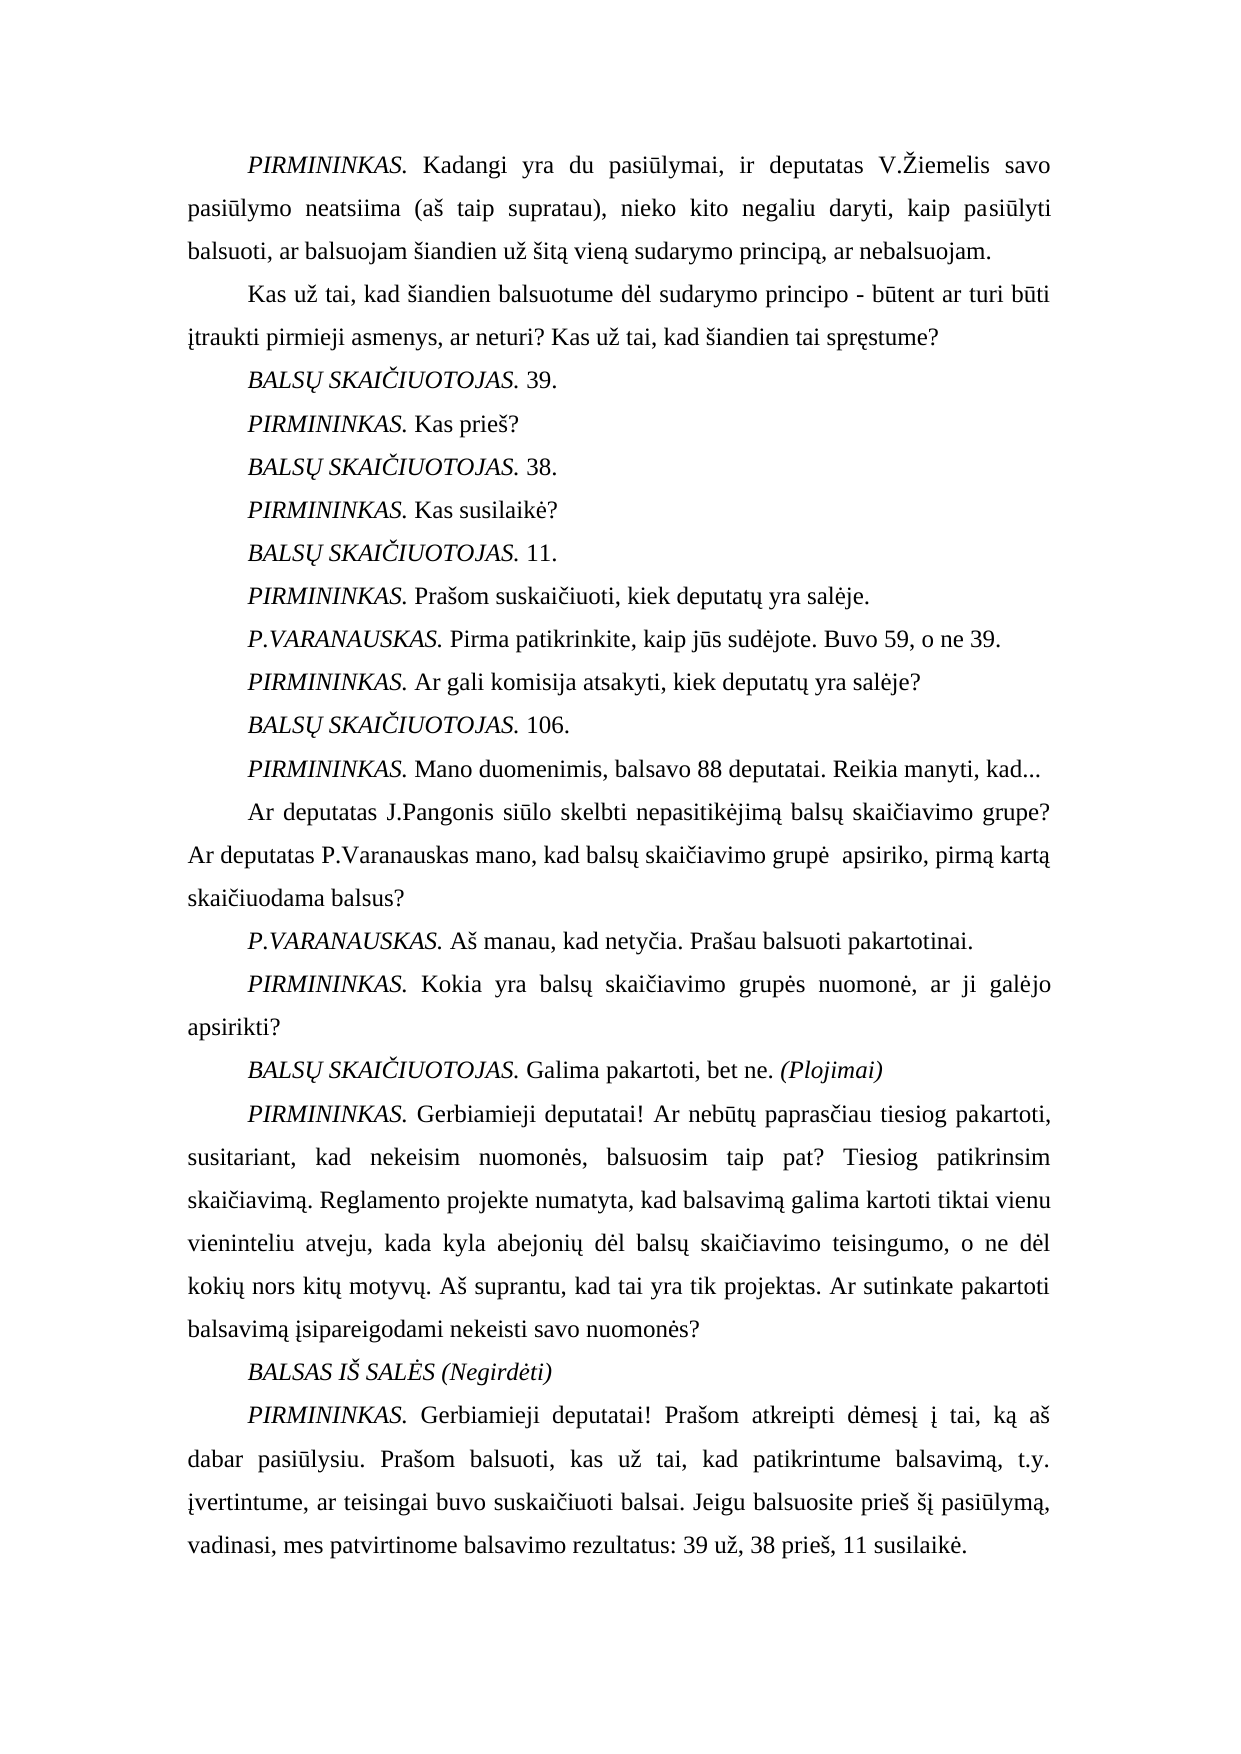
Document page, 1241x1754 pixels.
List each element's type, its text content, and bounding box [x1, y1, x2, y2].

text BALSAS IŠ SALĖS (Negirdėti) [187, 1357, 1051, 1386]
text BALSŲ SKAIČIUOTOJAS. Galima pakartoti, bet ne. (Plojimai) [187, 1056, 1051, 1084]
text P.VARANAUSKAS. Aš manau, kad netyčia. Prašau balsuoti pakartotinai. [187, 926, 1051, 955]
text PIRMININKAS. Kas prieš? [187, 409, 1051, 437]
text Ar deputatas J.Pangonis siūlo skelbti nepasitikėjimą balsų skaičiavimo grupe? Ar deputatas P.Varanauskas mano, kad balsų skaičiavimo grupė apsiriko, pirmą kartą skaičiuodama balsus? [187, 797, 1051, 912]
text PIRMININKAS. Gerbiamieji deputatai! Ar nebūtų paprasčiau tiesiog pa­kartoti, susitariant, kad nekeisim nuomonės, balsuosim taip pat? Tiesiog patikrinsim skaičiavimą. Reglamento projekte numatyta, kad balsavimą ga­lima kartoti tiktai vienu vieninteliu atveju, kada kyla abejonių dėl balsų skaičiavimo teisingumo, o ne dėl kokių nors kitų motyvų. Aš suprantu, kad tai yra tik projektas. Ar sutinkate pakartoti balsavimą įsipareigodami ne­keisti savo nuomonės? [187, 1099, 1051, 1343]
text PIRMININKAS. Prašom suskaičiuoti, kiek deputatų yra salėje. [187, 581, 1051, 610]
text PIRMININKAS. Kadangi yra du pasiūlymai, ir deputatas V.Žiemelis savo pasiūlymo neatsiima (aš taip supratau), nieko kito negaliu daryti, kaip pa­siūlyti balsuoti, ar balsuojam šiandien už šitą vieną sudarymo principą, ar nebalsuojam. [187, 150, 1051, 265]
text BALSŲ SKAIČIUOTOJAS. 38. [187, 452, 1051, 481]
text PIRMININKAS. Mano duomenimis, balsavo 88 deputatai. Reikia manyti, kad... [187, 754, 1051, 782]
text PIRMININKAS. Ar gali komisija atsakyti, kiek deputatų yra salėje? [187, 667, 1051, 696]
text BALSŲ SKAIČIUOTOJAS. 39. [187, 366, 1051, 394]
text PIRMININKAS. Kokia yra balsų skaičiavimo grupės nuomonė, ar ji galė­jo apsirikti? [187, 969, 1051, 1041]
text P.VARANAUSKAS. Pirma patikrinkite, kaip jūs sudėjote. Buvo 59, o ne 39. [187, 624, 1051, 653]
text PIRMININKAS. Kas susilaikė? [187, 495, 1051, 524]
text PIRMININKAS. Gerbiamieji deputatai! Prašom atkreipti dėmesį į tai, ką aš dabar pasiūlysiu. Prašom balsuoti, kas už tai, kad patikrintume balsavimą, t.y. įvertintume, ar teisingai buvo suskaičiuoti balsai. Jeigu balsuosite prieš šį pasiūlymą, vadinasi, mes patvirtinome balsavimo rezultatus: 39 už, 38 prieš, 11 susilaikė. [187, 1401, 1051, 1559]
text BALSŲ SKAIČIUOTOJAS. 106. [187, 711, 1051, 739]
text Kas už tai, kad šiandien balsuotume dėl sudarymo principo - būtent ar turi būti įtraukti pirmieji asmenys, ar neturi? Kas už tai, kad šiandien tai spręstume? [187, 279, 1051, 351]
text BALSŲ SKAIČIUOTOJAS. 11. [187, 538, 1051, 567]
